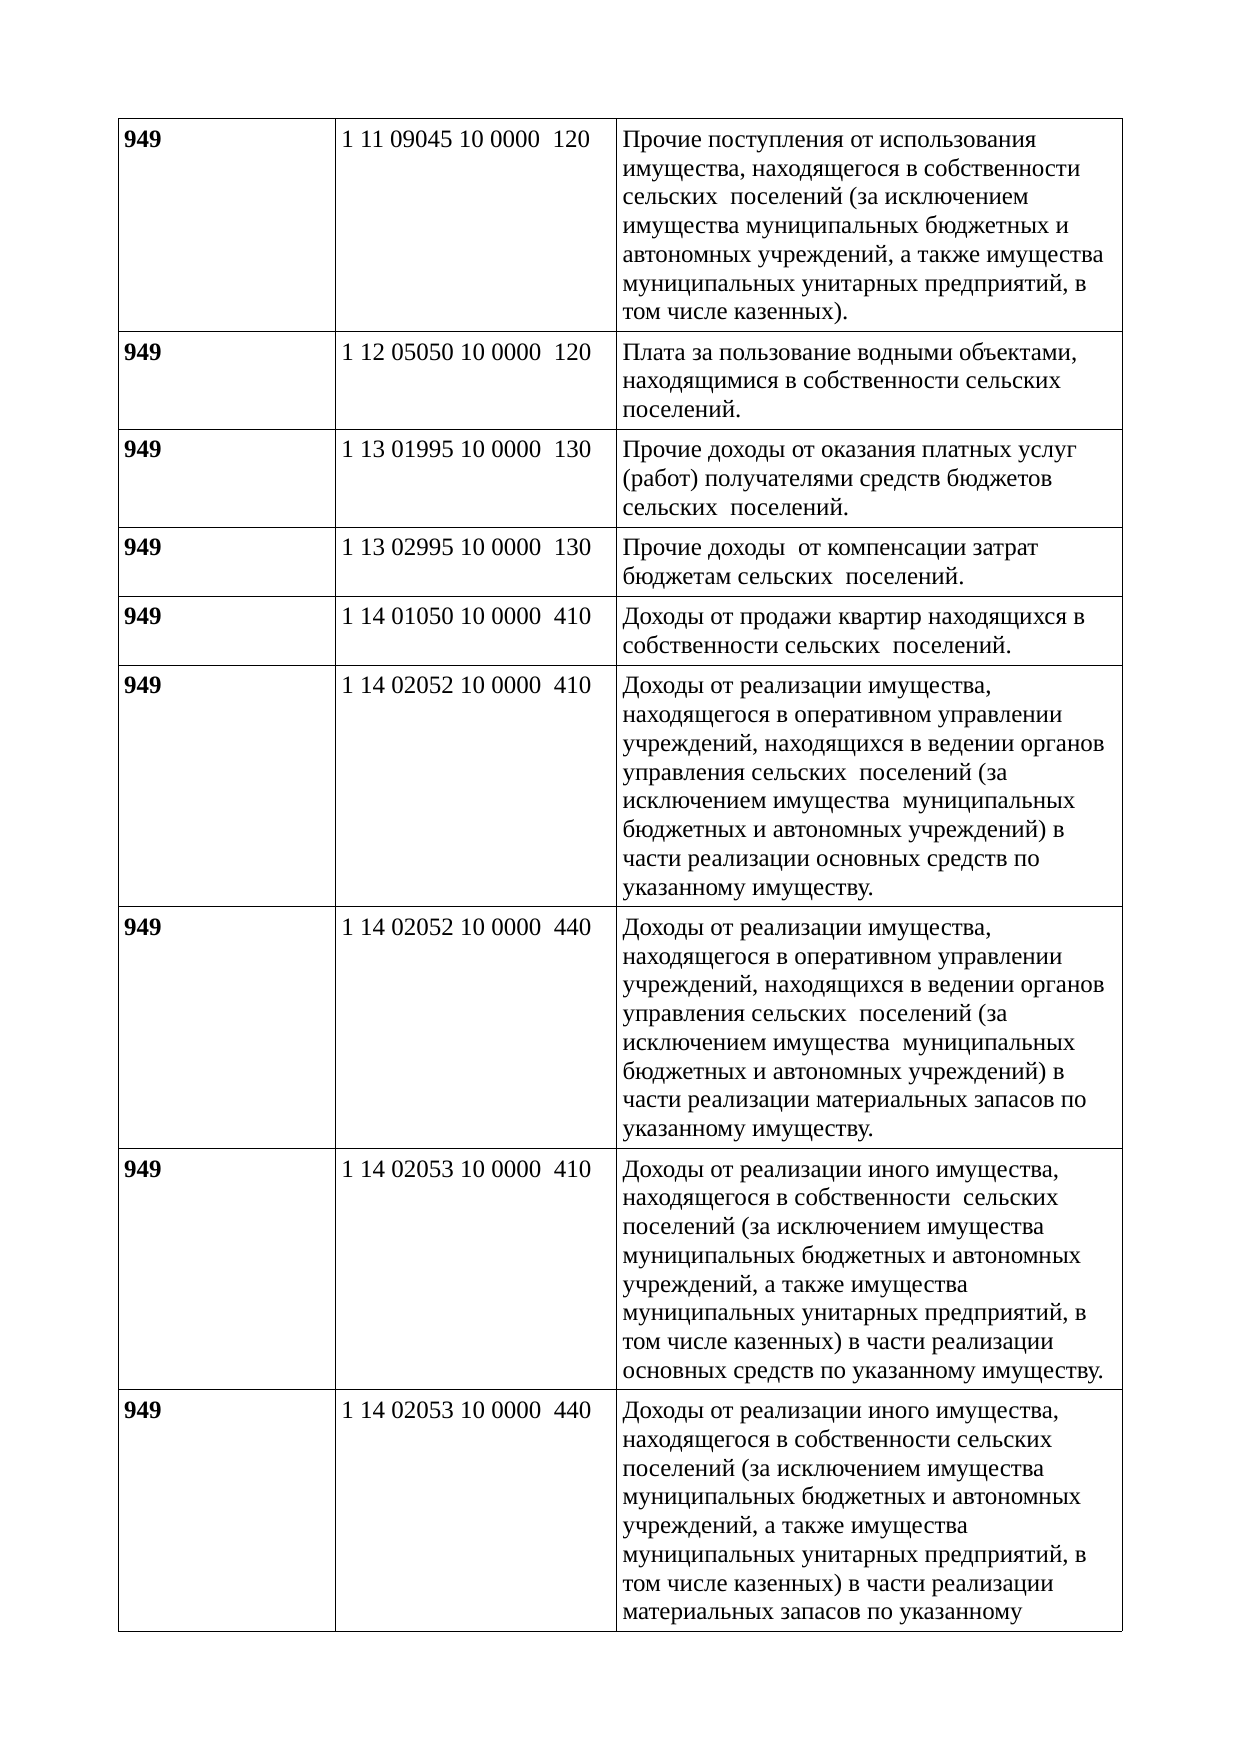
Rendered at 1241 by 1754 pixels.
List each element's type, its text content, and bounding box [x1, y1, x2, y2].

table_cell 949 [119, 430, 335, 527]
table_cell 949 [119, 597, 335, 665]
table_cell 949 [119, 1390, 335, 1631]
table_cell 1 14 02053 10 0000 440 [336, 1390, 616, 1631]
table_cell 949 [119, 1149, 335, 1389]
table_cell Доходы от реализации иного имущества, находящегося в собственности сельских поселений (за исключением имущества муниципальных бюджетных и автономных учреждений, а также имущества муниципальных унитарных предприятий, в том числе казенных) в части реализации материальных запасов по указанному [617, 1390, 1122, 1631]
table_cell Плата за пользование водными объектами, находящимися в собственности сельских поселений. [617, 332, 1122, 429]
table_cell 1 12 05050 10 0000 120 [336, 332, 616, 429]
table_cell 1 11 09045 10 0000 120 [336, 119, 616, 331]
table_cell Доходы от реализации имущества, находящегося в оперативном управлении учреждений, находящихся в ведении органов управления сельских поселений (за исключением имущества муниципальных бюджетных и автономных учреждений) в части реализации материальных запасов по указанному имуществу. [617, 907, 1122, 1148]
table_cell 1 13 01995 10 0000 130 [336, 430, 616, 527]
table_cell 949 [119, 528, 335, 596]
table_cell 1 14 01050 10 0000 410 [336, 597, 616, 665]
table_cell 949 [119, 119, 335, 331]
table_cell Доходы от реализации имущества, находящегося в оперативном управлении учреждений, находящихся в ведении органов управления сельских поселений (за исключением имущества муниципальных бюджетных и автономных учреждений) в части реализации основных средств по указанному имуществу. [617, 666, 1122, 906]
table_cell 949 [119, 332, 335, 429]
table_cell 1 13 02995 10 0000 130 [336, 528, 616, 596]
table_cell 949 [119, 907, 335, 1148]
table_cell Прочие доходы от оказания платных услуг (работ) получателями средств бюджетов сельских поселений. [617, 430, 1122, 527]
table_cell Доходы от продажи квартир находящихся в собственности сельских поселений. [617, 597, 1122, 665]
table_cell Прочие доходы от компенсации затрат бюджетам сельских поселений. [617, 528, 1122, 596]
table_cell 1 14 02052 10 0000 440 [336, 907, 616, 1148]
table_cell 1 14 02053 10 0000 410 [336, 1149, 616, 1389]
table_cell 949 [119, 666, 335, 906]
table_cell Прочие поступления от использования имущества, находящегося в собственности сельских поселений (за исключением имущества муниципальных бюджетных и автономных учреждений, а также имущества муниципальных унитарных предприятий, в том числе казенных). [617, 119, 1122, 331]
table_cell Доходы от реализации иного имущества, находящегося в собственности сельских поселений (за исключением имущества муниципальных бюджетных и автономных учреждений, а также имущества муниципальных унитарных предприятий, в том числе казенных) в части реализации основных средств по указанному имуществу. [617, 1149, 1122, 1389]
table_cell 1 14 02052 10 0000 410 [336, 666, 616, 906]
